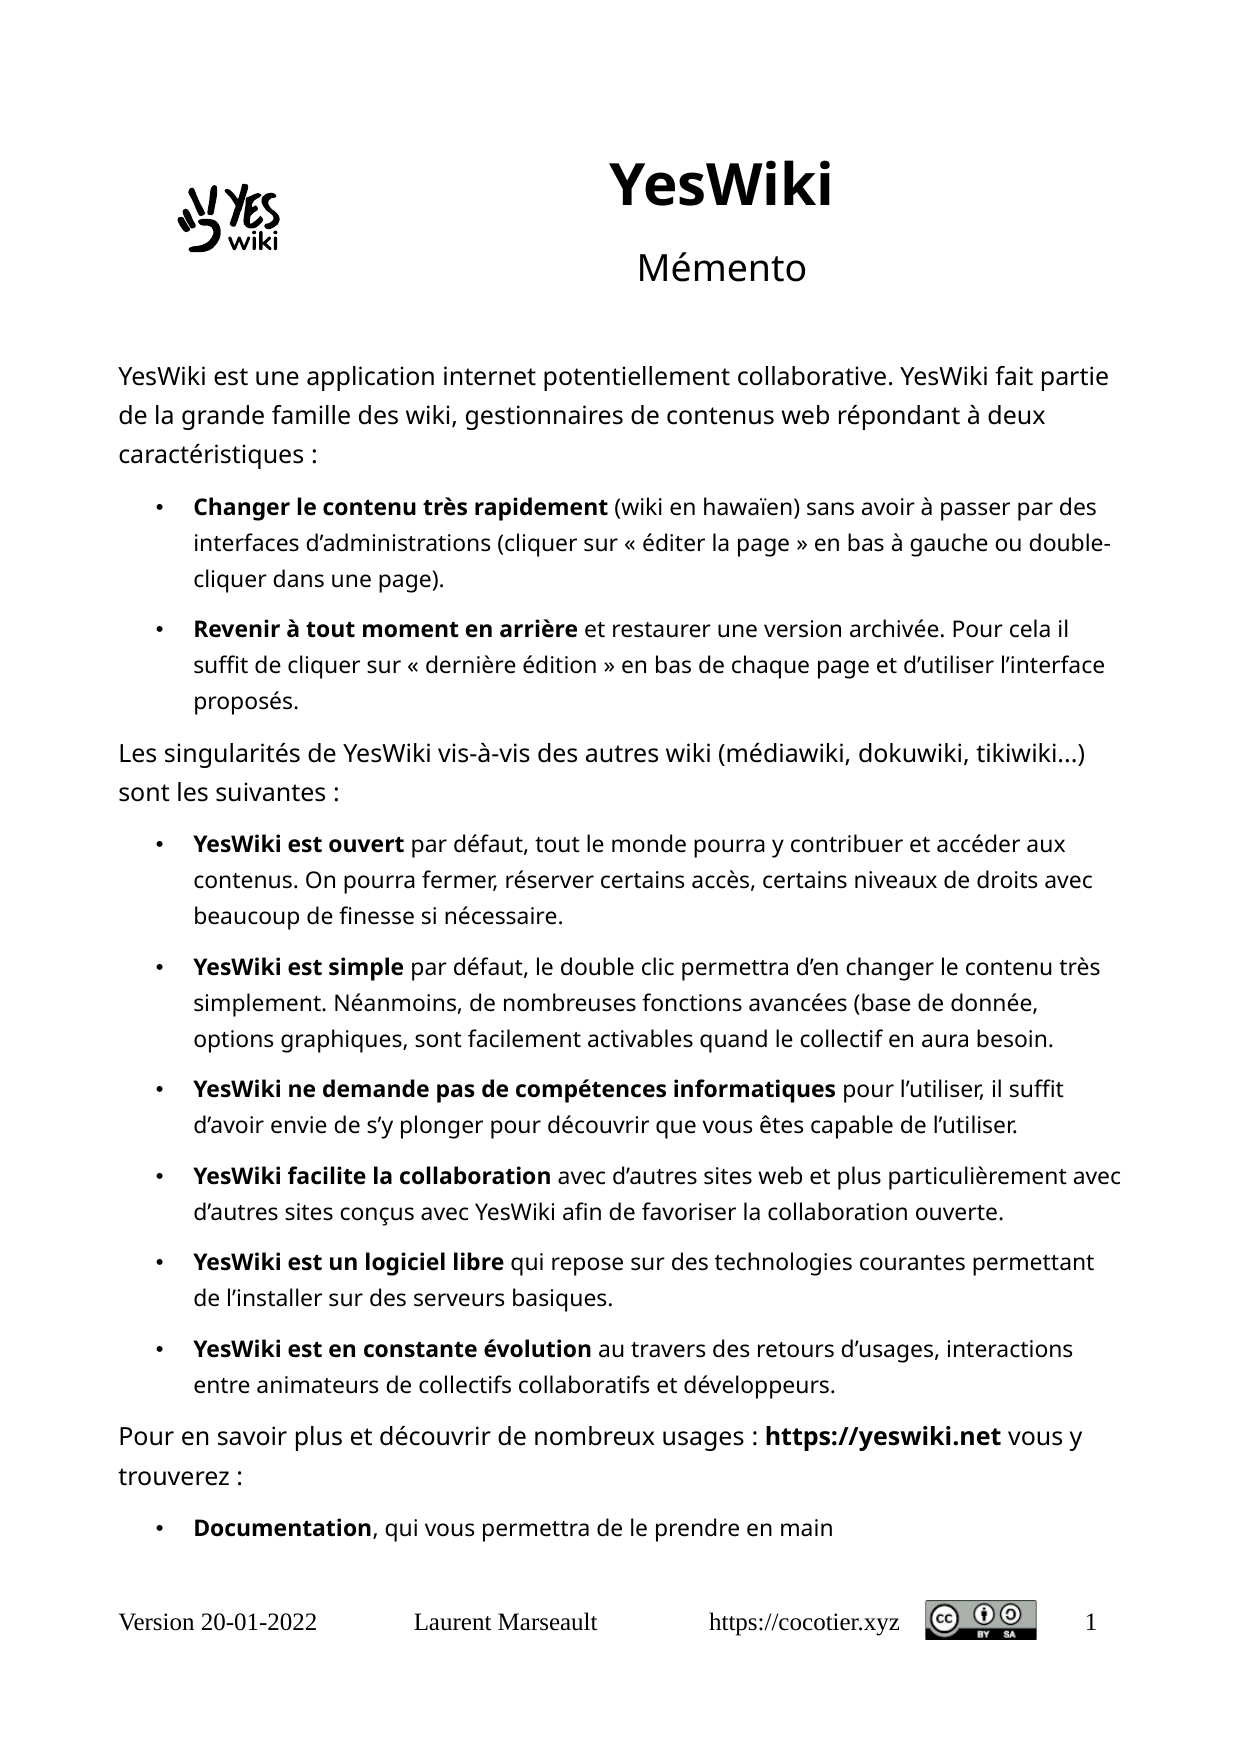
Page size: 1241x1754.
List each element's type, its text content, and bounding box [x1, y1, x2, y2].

text Pour en savoir plus et découvrir de nombreux usages : https://yeswiki.net vous y trouverez : [118, 1419, 1122, 1492]
text YesWiki est une application internet potentiellement collaborative. YesWiki fait partie de la grande famille des wiki, gestionnaires de contenus web répondant à deux caractéristiques : [118, 359, 1122, 471]
list Changer le contenu très rapidement (wiki en hawaïen) sans avoir à passer par des interfaces d’administrations (cliquer sur « éditer la page » en bas à gauche ou double-cliquer dans une page). [156, 491, 1122, 594]
picture [925, 1600, 1037, 1640]
list Revenir à tout moment en arrière et restaurer une version archivée. Pour cela il suffit de cliquer sur « dernière édition » en bas de chaque page et d’utiliser l’interface proposés. [156, 613, 1122, 716]
list Documentation, qui vous permettra de le prendre en main [156, 1512, 1122, 1543]
list YesWiki ne demande pas de compétences informatiques pour l’utiliser, il suffit d’avoir envie de s’y plonger pour découvrir que vous êtes capable de l’utiliser. [156, 1073, 1122, 1140]
title YesWiki [118, 143, 1122, 223]
list YesWiki facilite la collaboration avec d’autres sites web et plus particulièrement avec d’autres sites conçus avec YesWiki afin de favoriser la collaboration ouverte. [156, 1160, 1122, 1227]
text Les singularités de YesWiki vis-à-vis des autres wiki (médiawiki, dokuwiki, tikiwiki...) sont les suivantes : [118, 736, 1122, 809]
list YesWiki est simple par défaut, le double clic permettra d’en changer le contenu très simplement. Néanmoins, de nombreuses fonctions avancées (base de donnée, options graphiques, sont facilement activables quand le collectif en aura besoin. [156, 951, 1122, 1054]
subtitle Mémento [118, 241, 1122, 292]
list YesWiki est en constante évolution au travers des retours d’usages, interactions entre animateurs de collectifs collaboratifs et développeurs. [156, 1333, 1122, 1400]
list YesWiki est ouvert par défaut, tout le monde pourra y contribuer et accéder aux contenus. On pourra fermer, réserver certains accès, certains niveaux de droits avec beaucoup de finesse si nécessaire. [156, 828, 1122, 932]
list YesWiki est un logiciel libre qui repose sur des technologies courantes permettant de l’installer sur des serveurs basiques. [156, 1246, 1122, 1313]
